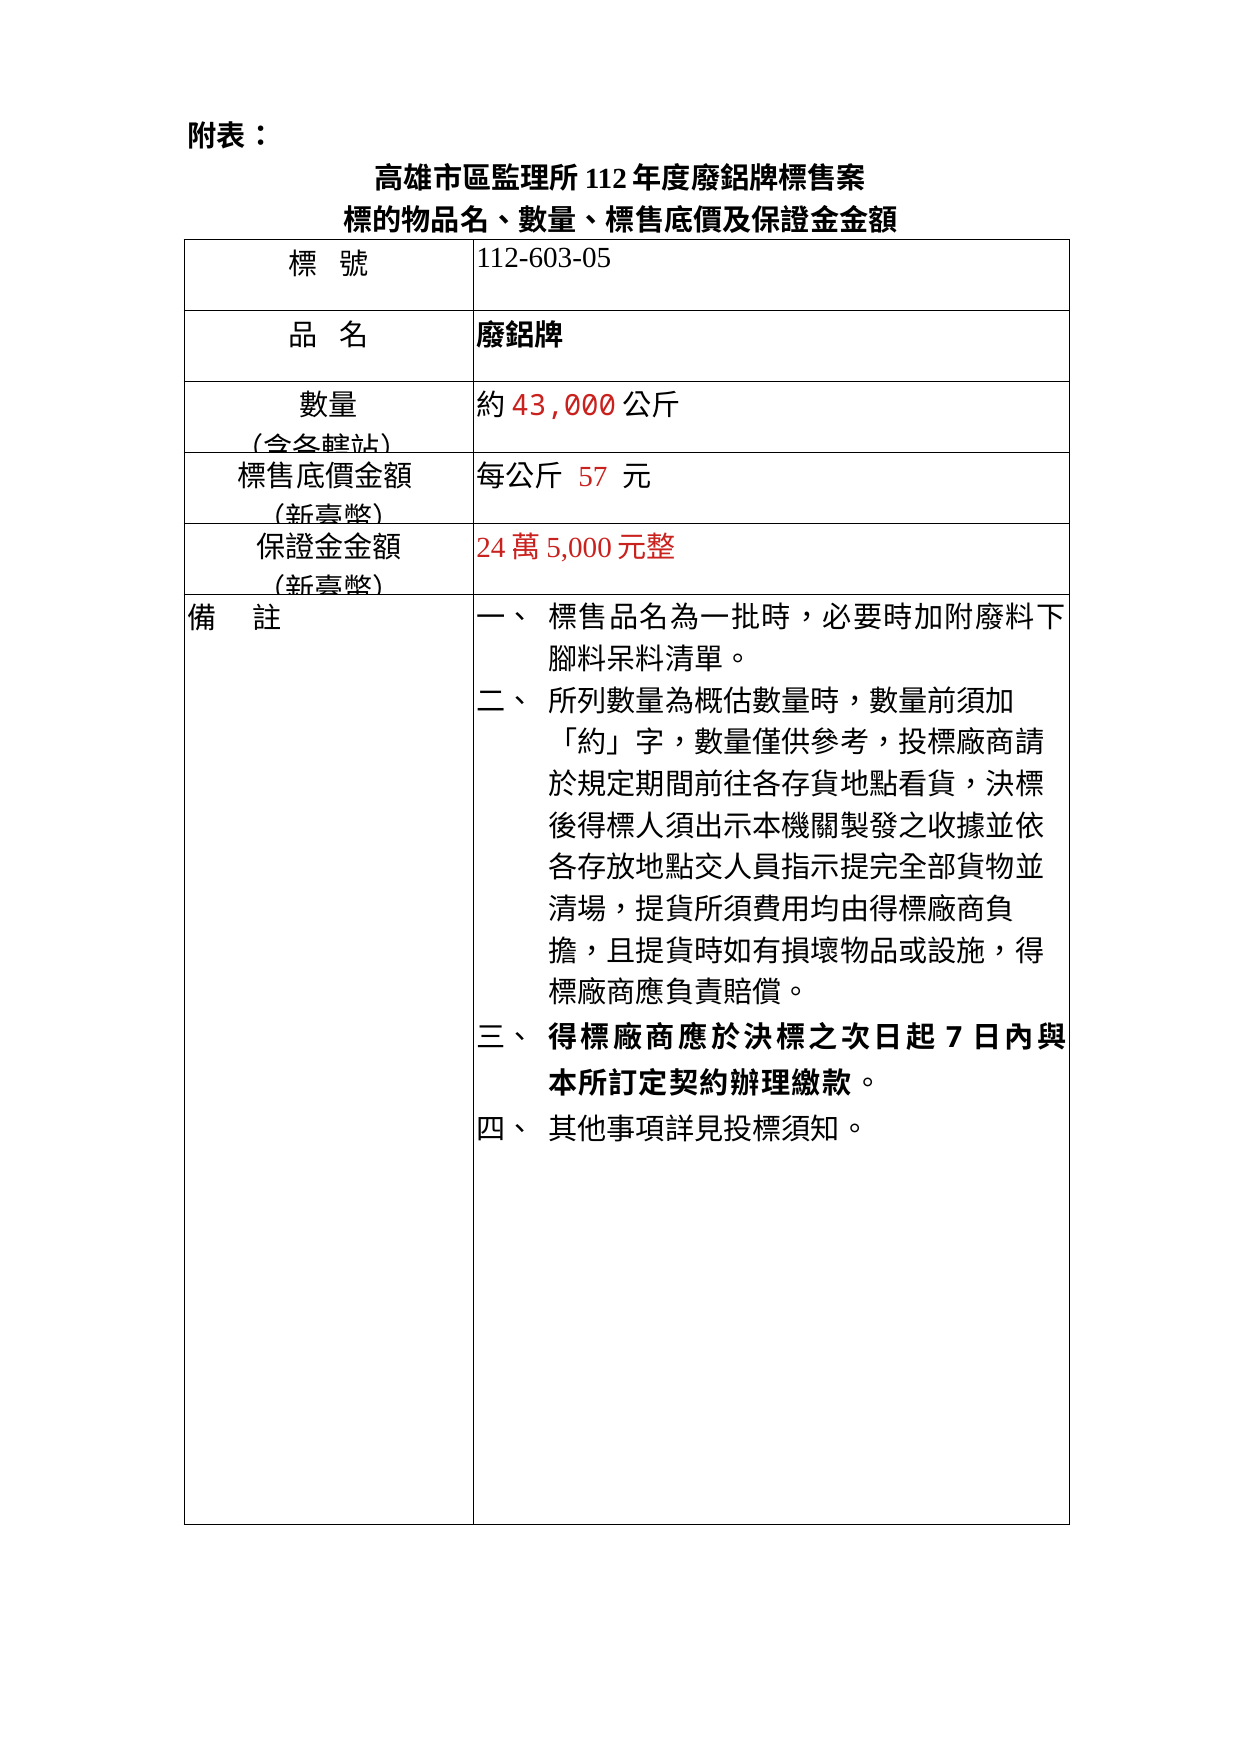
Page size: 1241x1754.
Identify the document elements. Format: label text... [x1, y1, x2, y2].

table_cell 數量 （含各轄站） [185, 382, 473, 452]
table_cell 標售底價金額 （新臺幣） [185, 453, 473, 523]
table_cell 標售品名為一批時，必要時加附廢料下腳料呆料清單。 所列數量為概估數量時，數量前須加「約」字，數量僅供參考，投標廠商請於規定期間前往各存貨地點看貨，決標後得標人須出示本機關製發之收據並依各存放地點交人員指示提完全部貨物並清場，提貨所須費用均由得標廠商負擔，且提貨時如有損壞物品或設施，得標廠商應負責賠償。 得標廠商應於決標之次日起7日內與本所訂定契約辦理繳款。 其他事項詳見投標須知。 [474, 595, 1069, 1524]
table_cell 廢鋁牌 [474, 311, 1069, 381]
table_cell 約43,000公斤 [474, 382, 1069, 452]
text 附表： [187, 112, 1053, 155]
table_cell 24萬5,000元整 [474, 524, 1069, 593]
table_cell 備 註 [185, 595, 473, 1524]
table_cell 每公斤 57 元 [474, 453, 1069, 523]
table_cell 保證金金額 （新臺幣） [185, 524, 473, 593]
table_header 標 號 [185, 240, 473, 310]
table_cell 品 名 [185, 311, 473, 381]
text 高雄市區監理所112年度廢鋁牌標售案 [187, 155, 1053, 197]
table_header 112-603-05 [474, 240, 1069, 310]
text 標的物品名、數量、標售底價及保證金金額 [187, 197, 1053, 239]
